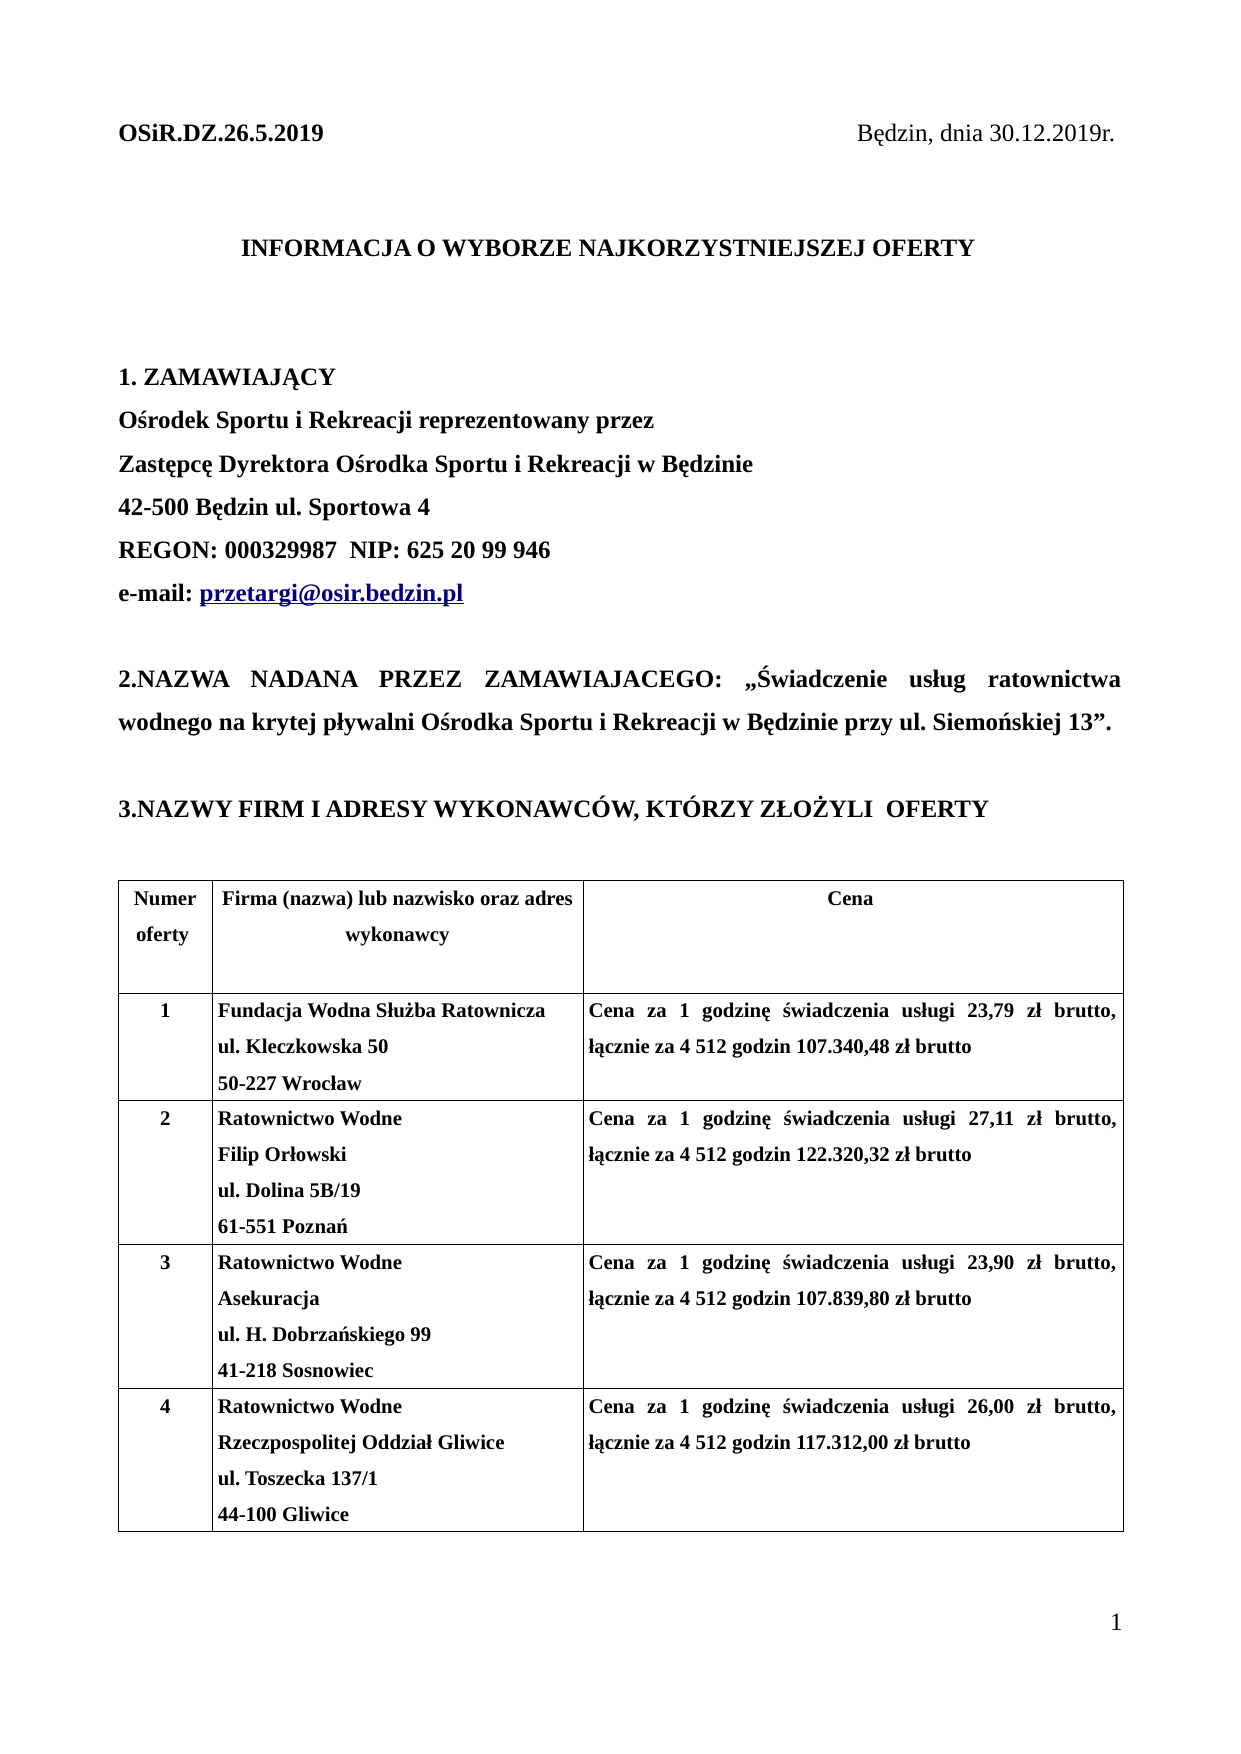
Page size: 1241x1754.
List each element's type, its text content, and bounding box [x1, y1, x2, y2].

text Zastępcę Dyrektora Ośrodka Sportu i Rekreacji w Będzinie [118, 449, 1122, 477]
text INFORMACJA O WYBORZE NAJKORZYSTNIEJSZEJ OFERTY [118, 233, 1122, 262]
table_cell 1 [119, 994, 212, 1100]
table_header Numer oferty [119, 881, 212, 992]
table_cell Fundacja Wodna Służba Ratownicza ul. Kleczkowska 50 50-227 Wrocław [213, 994, 583, 1100]
table_cell Cena za 1 godzinę świadczenia usługi 23,79 zł brutto, łącznie za 4 512 godzin 107.340,48 zł brutto [584, 994, 1123, 1100]
table_cell Cena za 1 godzinę świadczenia usługi 27,11 zł brutto, łącznie za 4 512 godzin 122.320,32 zł brutto [584, 1101, 1123, 1244]
table_cell 4 [119, 1389, 212, 1531]
table_header Cena [584, 881, 1123, 992]
table_cell Ratownictwo Wodne Filip Orłowski ul. Dolina 5B/19 61-551 Poznań [213, 1101, 583, 1244]
table_header Firma (nazwa) lub nazwisko oraz adres wykonawcy [213, 881, 583, 992]
table_cell Ratownictwo Wodne Asekuracja ul. H. Dobrzańskiego 99 41-218 Sosnowiec [213, 1245, 583, 1388]
text REGON: 000329987 NIP: 625 20 99 946 [118, 535, 1122, 564]
text 2.NAZWA NADANA PRZEZ ZAMAWIAJACEGO: „Świadczenie usług ratownictwa wodnego na krytej pływalni Ośrodka Sportu i Rekreacji w Będzinie przy ul. Siemońskiej 13”. [118, 664, 1122, 736]
table_cell Cena za 1 godzinę świadczenia usługi 26,00 zł brutto, łącznie za 4 512 godzin 117.312,00 zł brutto [584, 1389, 1123, 1531]
text OSiR.DZ.26.5.2019 Będzin, dnia 30.12.2019r. [118, 118, 1122, 147]
text 42-500 Będzin ul. Sportowa 4 [118, 492, 1122, 521]
table_cell 2 [119, 1101, 212, 1244]
table_cell 3 [119, 1245, 212, 1388]
text e-mail: przetargi@osir.bedzin.pl [118, 578, 1122, 607]
table_cell Ratownictwo Wodne Rzeczpospolitej Oddział Gliwice ul. Toszecka 137/1 44-100 Gliwice [213, 1389, 583, 1531]
text 3.NAZWY FIRM I ADRESY WYKONAWCÓW, KTÓRZY ZŁOŻYLI OFERTY [118, 794, 1122, 822]
text 1. ZAMAWIAJĄCY Ośrodek Sportu i Rekreacji reprezentowany przez [118, 362, 1122, 434]
table_cell Cena za 1 godzinę świadczenia usługi 23,90 zł brutto, łącznie za 4 512 godzin 107.839,80 zł brutto [584, 1245, 1123, 1388]
